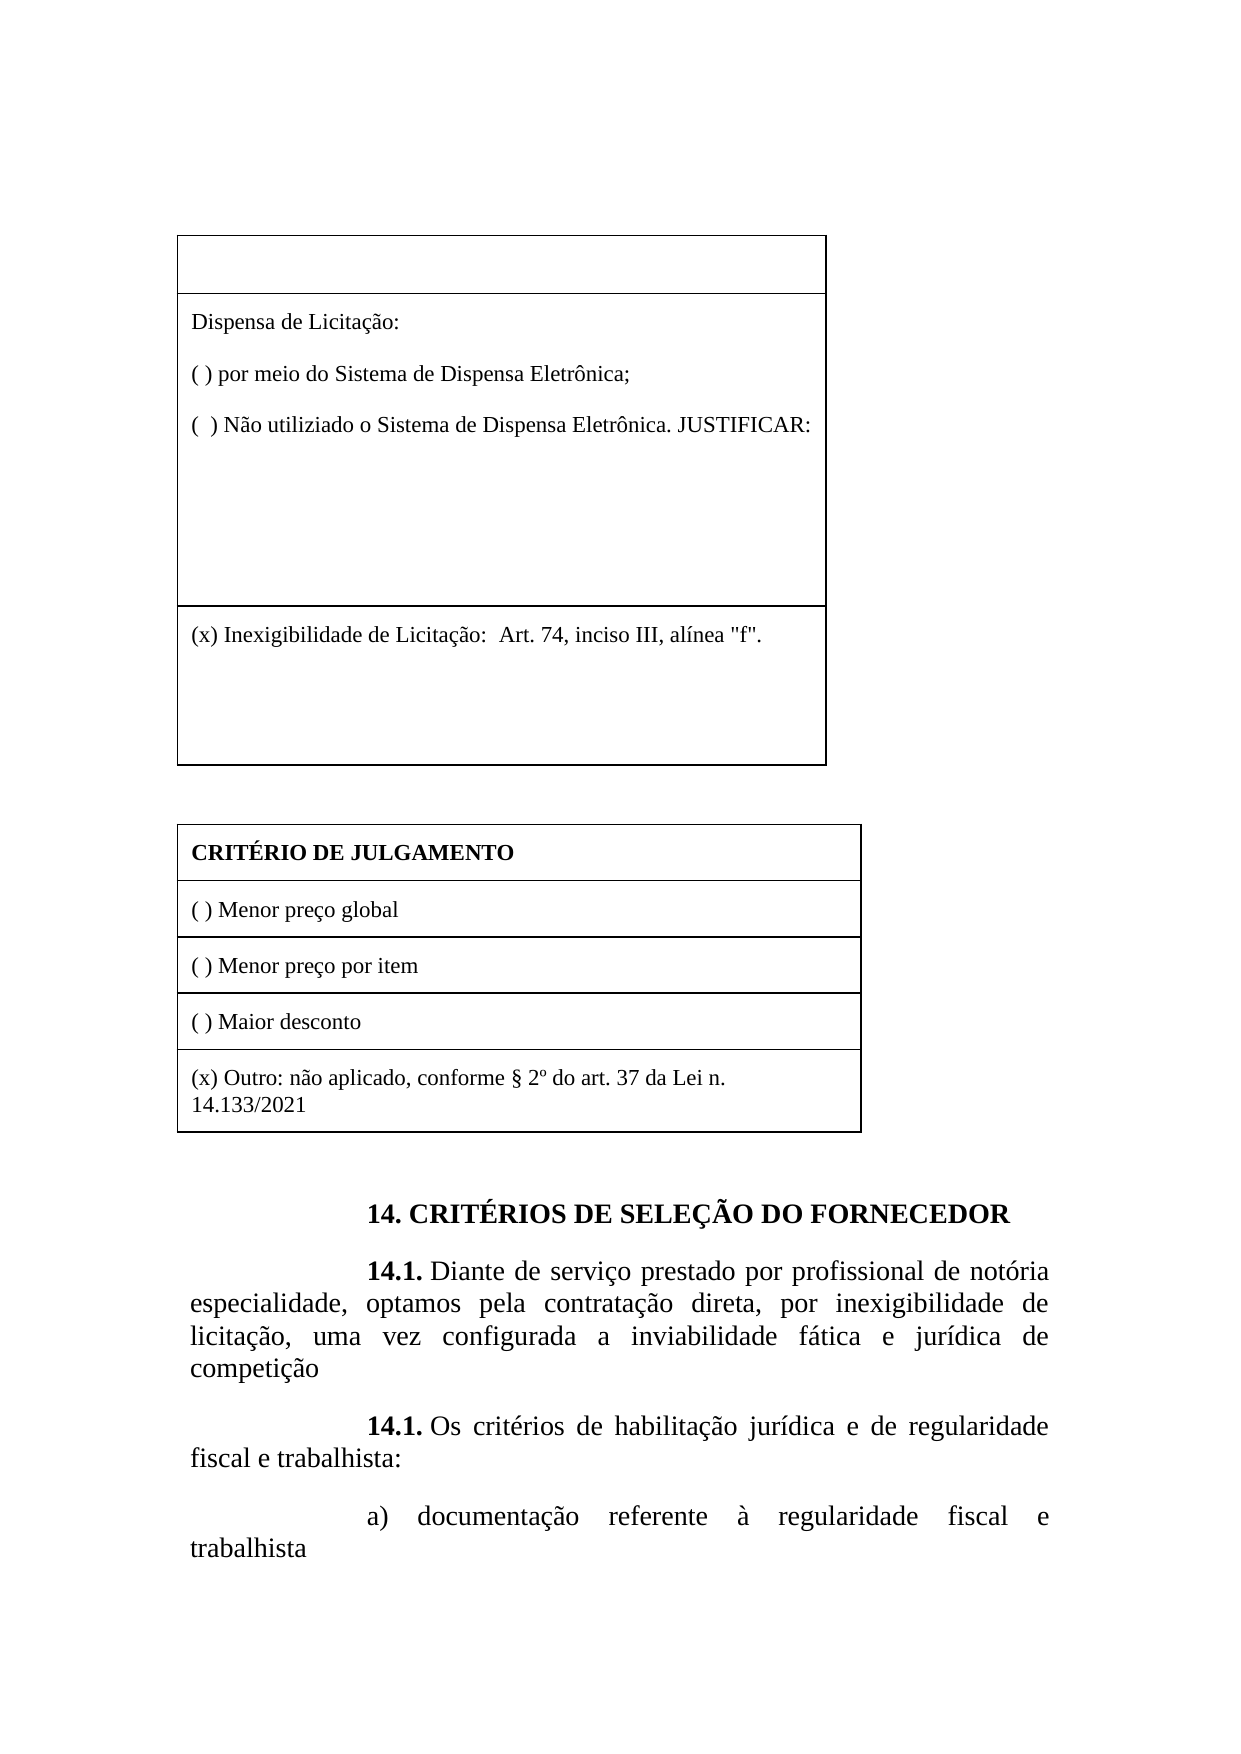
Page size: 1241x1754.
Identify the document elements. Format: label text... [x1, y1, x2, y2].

text 14. CRITÉRIOS DE SELEÇÃO DO FORNECEDOR [190, 1197, 1051, 1229]
table_cell Dispensa de Licitação: ( ) por meio do Sistema de Dispensa Eletrônica; ( ) Não utiliziado o Sistema de Dispensa Eletrônica. JUSTIFICAR: [178, 294, 825, 605]
table_cell ( ) Menor preço por item [178, 938, 860, 992]
text 14.1. Diante de serviço prestado por profissional de notória especialidade, optamos pela contratação direta, por inexigibilidade de licitação, uma vez configurada a inviabilidade fática e jurídica de competição [190, 1254, 1051, 1384]
table_header [178, 236, 825, 292]
text 14.1. Os critérios de habilitação jurídica e de regularidade fiscal e trabalhista: [190, 1409, 1051, 1473]
table_cell (x) Inexigibilidade de Licitação: Art. 74, inciso III, alínea "f". [178, 607, 825, 764]
table_cell ( ) Maior desconto [178, 994, 860, 1048]
table_cell ( ) Menor preço global [178, 881, 860, 936]
table_header CRITÉRIO DE JULGAMENTO [178, 825, 860, 880]
text a) documentação referente à regularidade fiscal e trabalhista [190, 1498, 1051, 1563]
table_cell (x) Outro: não aplicado, conforme § 2º do art. 37 da Lei n. 14.133/2021 [178, 1050, 860, 1131]
